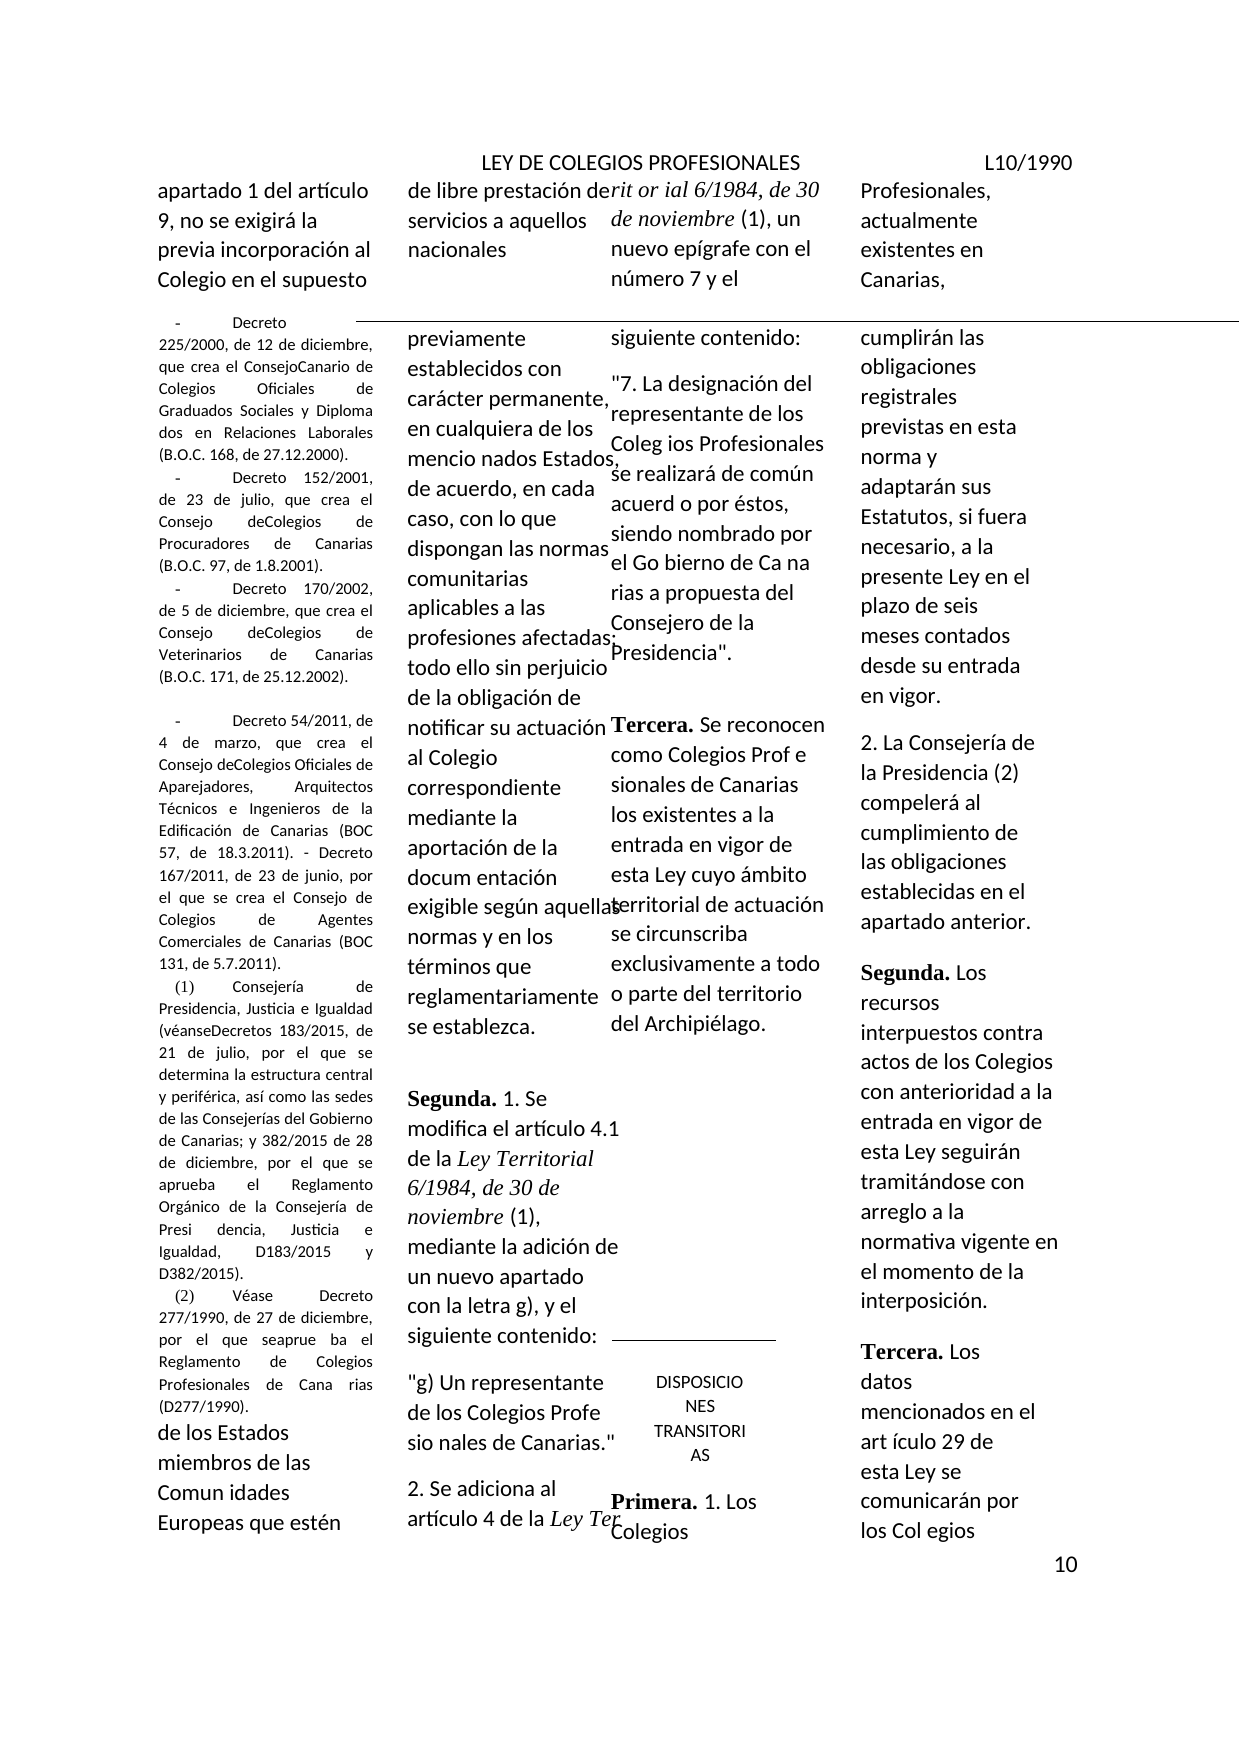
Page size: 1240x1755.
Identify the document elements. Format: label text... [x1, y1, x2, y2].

text Tercera. Se reconocen como Colegios Prof e sionales de Canarias los existentes a la entrada en vigor de esta Ley cuyo ámbito territorial de actuación se circunscriba exclusivamente a todo o parte del territorio del Archipiélago. [638, 710, 826, 1037]
text "7. La designación del representante de los Coleg ios Profesionales se realizará de común acuerd o por éstos, siendo nombrado por el Go bierno de Ca na rias a propuesta del Consejero de la Presidencia". [638, 369, 826, 666]
text de los Estados miembros de las Comun idades Europeas que estén previamente establecidos con carácter permanente, en cualquiera de los mencio nados Estados, de acuerdo, en cada caso, con lo que dispongan las normas comunitarias aplicables a las profesiones afectadas; todo ello sin perjuicio de la obligación de notificar su actuación al Colegio correspondiente mediante la aportación de la docum entación exigible según aquellas normas y en los términos que reglamentariamente se establezca. [407, 322, 623, 1040]
text 2. La Consejería de la Presidencia (2) compelerá al cumplimiento de las obligaciones establecidas en el apartado anterior. [860, 728, 1037, 935]
text "g) Un representante de los Colegios Profe sio nales de Canarias." [407, 1368, 623, 1456]
list Decreto 152/2001, de 23 de julio, que crea el Consejo deColegios de Procuradores de Canarias (B.O.C. 97, de 1.8.2001). [159, 467, 373, 576]
list Decreto 170/2002, de 5 de diciembre, que crea el Consejo deColegios de Veterinarios de Canarias (B.O.C. 171, de 25.12.2002). [159, 578, 373, 687]
list Decreto 54/2011, de 4 de marzo, que crea el Consejo deColegios Oficiales de Aparejadores, Arquitectos Técnicos e Ingenieros de la Edificación de Canarias (BOC 57, de 18.3.2011). - Decreto 167/2011, de 23 de junio, por el que se crea el Consejo de Colegios de Agentes Comerciales de Canarias (BOC 131, de 5.7.2011). [159, 710, 373, 973]
text Tercera. Los datos mencionados en el art ículo 29 de esta Ley se comunicarán por los Col egios [860, 1337, 1037, 1544]
list Decreto 225/2000, de 12 de diciembre, que crea el ConsejoCanario de Colegios Oficiales de Graduados Sociales y Diploma dos en Relaciones Laborales (B.O.C. 168, de 27.12.2000). [159, 312, 373, 465]
text Segunda. 1. Se modifica el artículo 4.1 de la Ley Territorial 6/1984, de 30 de noviembre (1), mediante la adición de un nuevo apartado con la letra g), y el siguiente contenido: [407, 1084, 623, 1349]
text 2. Se adiciona al artículo 4 de la Ley Ter rit or ial 6/1984, de 30 de noviembre (1), un nuevo epígrafe con el número 7 y el siguiente contenido: [638, 176, 826, 321]
text 2. Se adiciona al artículo 4 de la Ley Ter rit or ial 6/1984, de 30 de noviembre (1), un nuevo epígrafe con el número 7 y el siguiente contenido: [407, 1474, 623, 1532]
text Primera. En consonancia con lo establecido en el apartado 1 del artículo 9, no se exigirá la previa incorporación al Colegio en el supuesto de libre prestación de servicios a aquellos nacionales [408, 176, 624, 264]
list Véase Decreto 277/1990, de 27 de diciembre, por el que seaprue ba el Reglamento de Colegios Profesionales de Cana rias (D277/1990). [159, 1286, 373, 1416]
text DISPOSICIONES TRANSITORIAS [653, 1370, 746, 1467]
text Primera. 1. Los Colegios Profesionales, actualmente existentes en Canarias, cumplirán las obligaciones registrales previstas en esta norma y adaptarán sus Estatutos, si fuera necesario, a la presente Ley en el plazo de seis meses contados desde su entrada en vigor. [860, 322, 1037, 709]
text Segunda. Los recursos interpuestos contra actos de los Colegios con anterioridad a la entrada en vigor de esta Ley seguirán tramitándose con arreglo a la normativa vigente en el momento de la interposición. [860, 958, 1061, 1315]
text de los Estados miembros de las Comun idades Europeas que estén previamente establecidos con carácter permanente, en cualquiera de los mencio nados Estados, de acuerdo, en cada caso, con lo que dispongan las normas comunitarias aplicables a las profesiones afectadas; todo ello sin perjuicio de la obligación de notificar su actuación al Colegio correspondiente mediante la aportación de la docum entación exigible según aquellas normas y en los términos que reglamentariamente se establezca. [157, 1418, 373, 1536]
text Primera. 1. Los Colegios Profesionales, actualmente existentes en Canarias, cumplirán las obligaciones registrales previstas en esta norma y adaptarán sus Estatutos, si fuera necesario, a la presente Ley en el plazo de seis meses contados desde su entrada en vigor. [638, 1487, 787, 1545]
text Primera. En consonancia con lo establecido en el apartado 1 del artículo 9, no se exigirá la previa incorporación al Colegio en el supuesto de libre prestación de servicios a aquellos nacionales [157, 176, 374, 293]
list Consejería de Presidencia, Justicia e Igualdad (véanseDecretos 183/2015, de 21 de julio, por el que se determina la estructura central y periférica, así como las sedes de las Consejerías del Gobierno de Canarias; y 382/2015 de 28 de diciembre, por el que se aprueba el Reglamento Orgánico de la Consejería de Presi dencia, Justicia e Igualdad, D183/2015 y D382/2015). [159, 976, 373, 1283]
text 2. Se adiciona al artículo 4 de la Ley Ter rit or ial 6/1984, de 30 de noviembre (1), un nuevo epígrafe con el número 7 y el siguiente contenido: [638, 322, 826, 351]
text Primera. 1. Los Colegios Profesionales, actualmente existentes en Canarias, cumplirán las obligaciones registrales previstas en esta norma y adaptarán sus Estatutos, si fuera necesario, a la presente Ley en el plazo de seis meses contados desde su entrada en vigor. [860, 176, 1037, 321]
